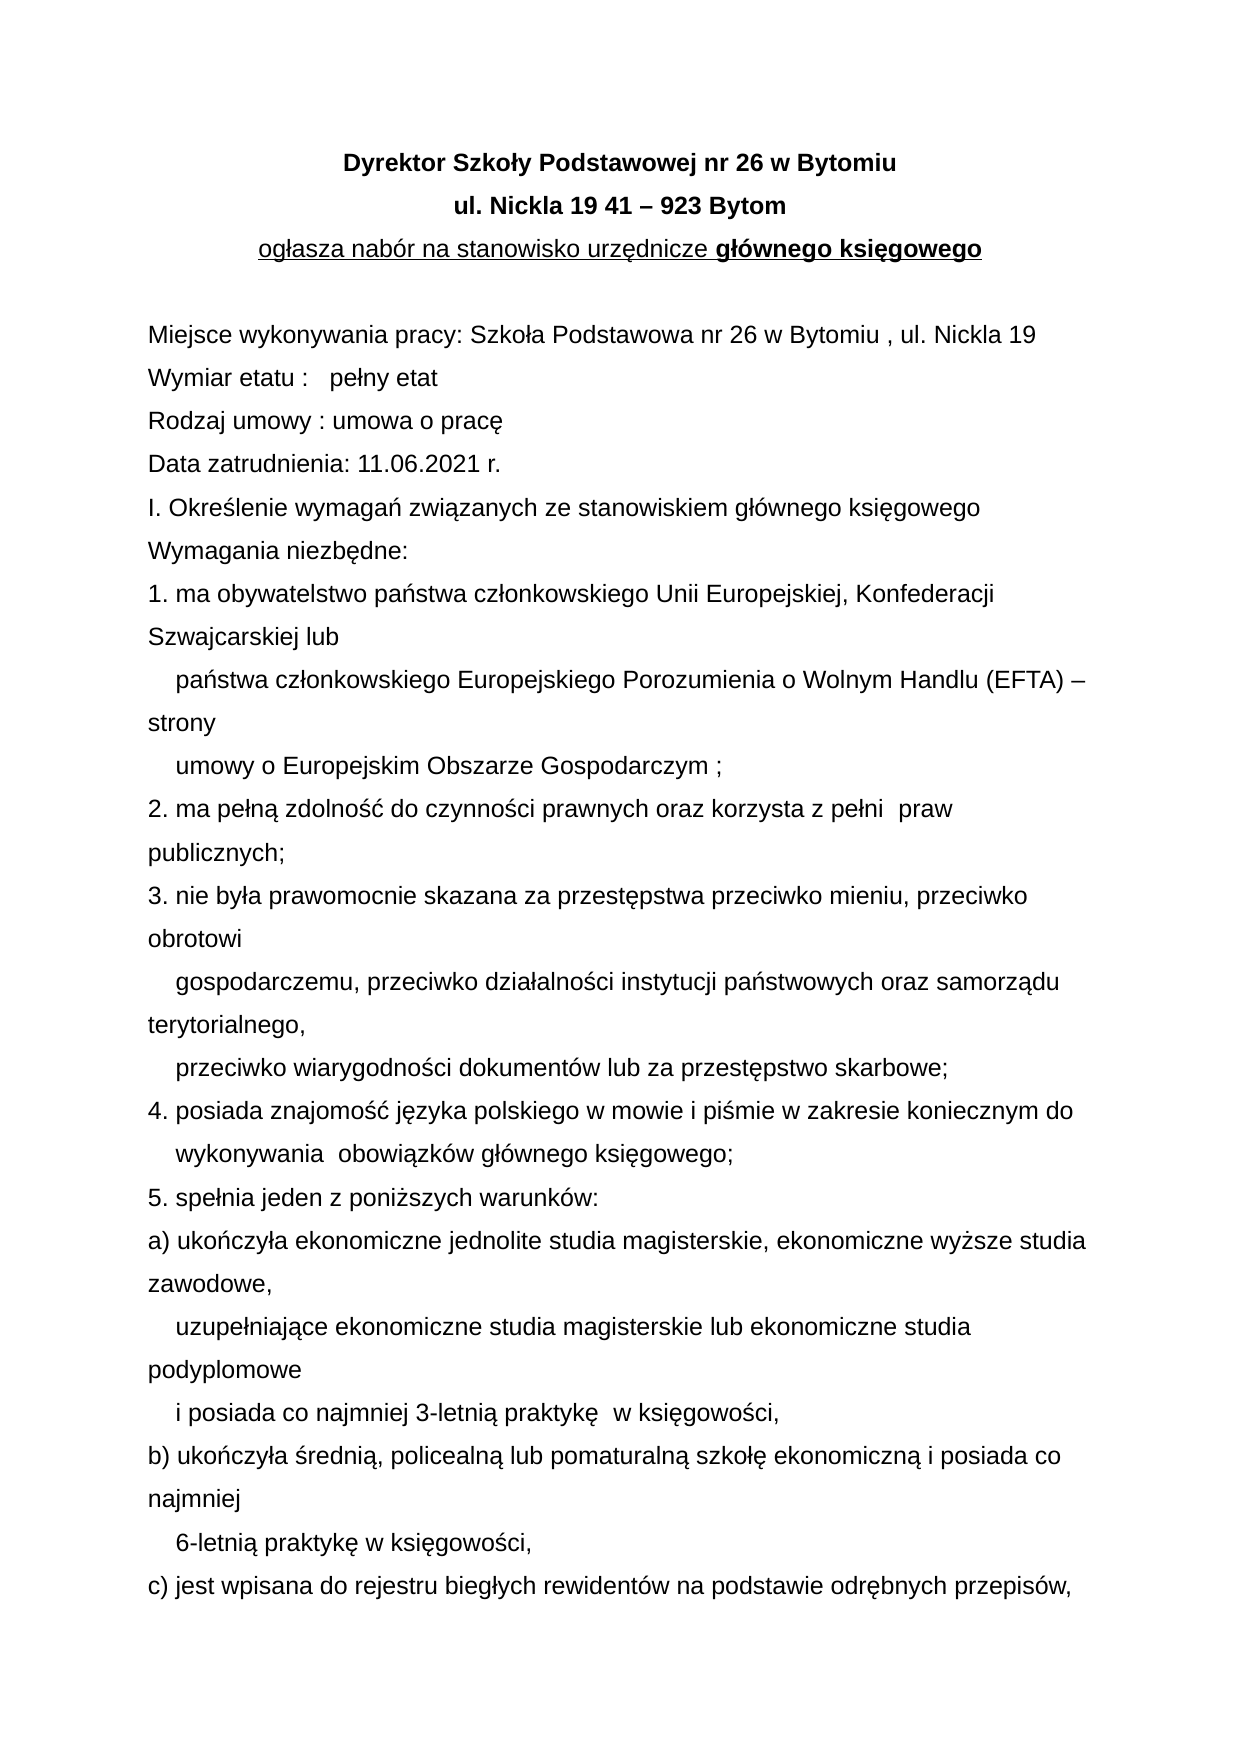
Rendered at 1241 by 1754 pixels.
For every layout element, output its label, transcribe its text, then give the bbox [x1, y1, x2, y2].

text Dyrektor Szkoły Podstawowej nr 26 w Bytomiu [148, 148, 1093, 176]
text a) ukończyła ekonomiczne jednolite studia magisterskie, ekonomiczne wyższe studia zawodowe, [148, 1226, 1093, 1298]
text Data zatrudnienia: 11.06.2021 r. [148, 449, 1093, 478]
text Miejsce wykonywania pracy: Szkoła Podstawowa nr 26 w Bytomiu , ul. Nickla 19 [148, 320, 1093, 349]
text Wymagania niezbędne: [148, 536, 1093, 564]
text ul. Nickla 19 41 – 923 Bytom ogłasza nabór na stanowisko urzędnicze głównego księgowego [148, 191, 1093, 263]
text 3. nie była prawomocnie skazana za przestępstwa przeciwko mieniu, przeciwko obrotowi [148, 881, 1093, 953]
text państwa członkowskiego Europejskiego Porozumienia o Wolnym Handlu (EFTA) – strony [148, 665, 1093, 737]
text 5. spełnia jeden z poniższych warunków: [148, 1183, 1093, 1211]
text Wymiar etatu : pełny etat [148, 363, 1093, 392]
text uzupełniające ekonomiczne studia magisterskie lub ekonomiczne studia podyplomowe [148, 1312, 1093, 1384]
text przeciwko wiarygodności dokumentów lub za przestępstwo skarbowe; [148, 1053, 1093, 1082]
text Rodzaj umowy : umowa o pracę [148, 406, 1093, 435]
text 4. posiada znajomość języka polskiego w mowie i piśmie w zakresie koniecznym do [148, 1096, 1093, 1125]
text 1. ma obywatelstwo państwa członkowskiego Unii Europejskiej, Konfederacji Szwajcarskiej lub [148, 579, 1093, 651]
text 6-letnią praktykę w księgowości, [148, 1528, 1093, 1556]
text c) jest wpisana do rejestru biegłych rewidentów na podstawie odrębnych przepisów, [148, 1571, 1093, 1599]
text umowy o Europejskim Obszarze Gospodarczym ; [148, 751, 1093, 780]
text b) ukończyła średnią, policealną lub pomaturalną szkołę ekonomiczną i posiada co najmniej [148, 1441, 1093, 1513]
text gospodarczemu, przeciwko działalności instytucji państwowych oraz samorządu terytorialnego, [148, 967, 1093, 1039]
text i posiada co najmniej 3-letnią praktykę w księgowości, [148, 1398, 1093, 1427]
text wykonywania obowiązków głównego księgowego; [148, 1139, 1093, 1168]
text I. Określenie wymagań związanych ze stanowiskiem głównego księgowego [148, 493, 1093, 521]
text 2. ma pełną zdolność do czynności prawnych oraz korzysta z pełni praw publicznych; [148, 794, 1093, 866]
